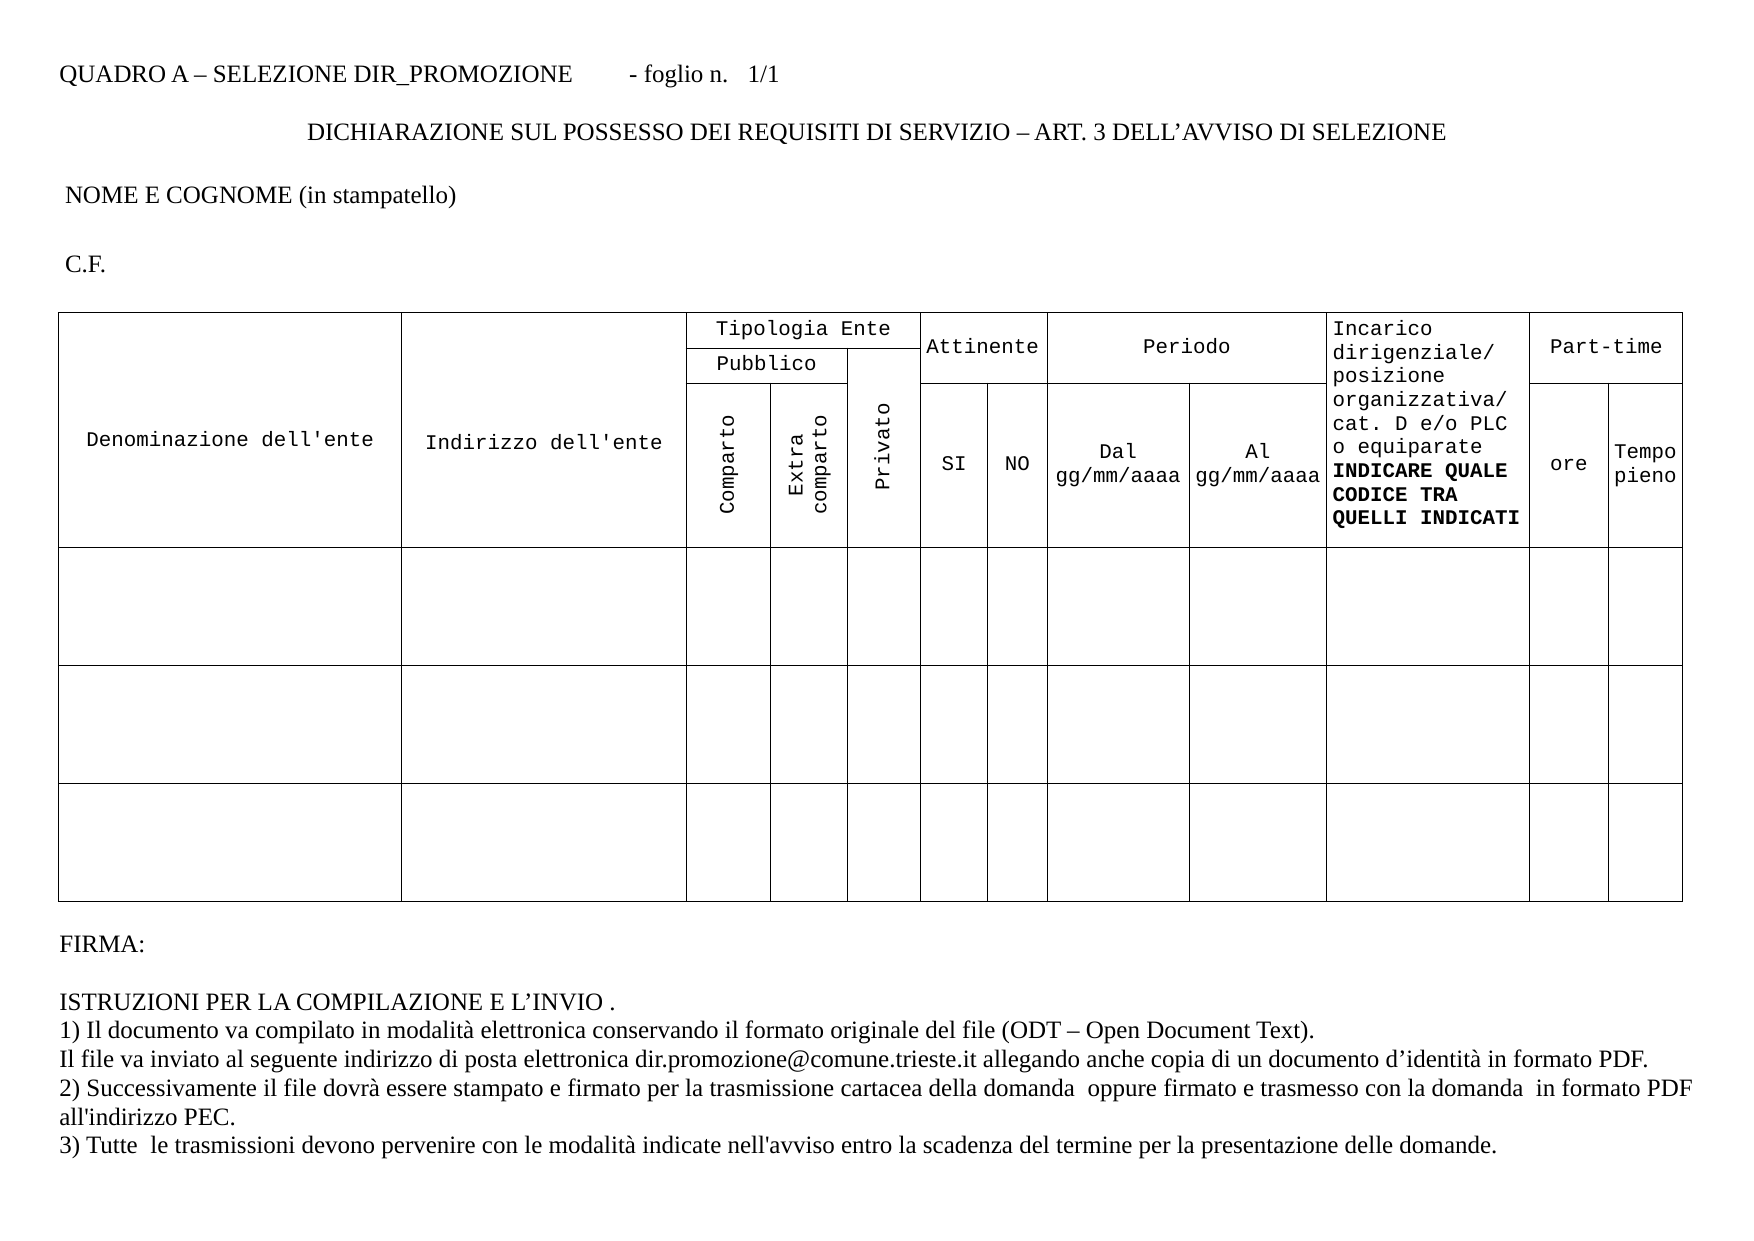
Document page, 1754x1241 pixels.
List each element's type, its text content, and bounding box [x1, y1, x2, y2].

table_cell [1530, 548, 1608, 665]
table_cell [1190, 548, 1326, 665]
table_cell Comparto [687, 384, 770, 547]
table_cell SI [921, 384, 987, 547]
table_cell NO [988, 384, 1047, 547]
text FIRMA: [59, 929, 1695, 958]
table_header NOME E COGNOME (in stampatello) [59, 175, 484, 215]
text 3) Tutte le trasmissioni devono pervenire con le modalità indicate nell'avviso entro la scadenza del termine per la presentazione delle domande. [59, 1130, 1695, 1159]
table_cell [1609, 666, 1682, 783]
table_cell [1190, 666, 1326, 783]
table_header C.F. [59, 244, 486, 284]
table_header Part-time [1530, 313, 1682, 383]
table_cell [771, 666, 847, 783]
table_cell [1609, 784, 1682, 901]
table_header [486, 244, 1695, 284]
table_cell [771, 548, 847, 665]
table_cell [1048, 548, 1189, 665]
table_header Periodo [1048, 313, 1326, 383]
table_cell [988, 548, 1047, 665]
table_cell [1048, 784, 1189, 901]
table_header Tipologia Ente [687, 313, 920, 347]
table_header Incarico dirigenziale/ posizione organizzativa/ cat. D e/o PLC o equiparate INDICARE QUALE CODICE TRA QUELLI INDICATI [1327, 313, 1529, 547]
table_cell [402, 784, 686, 901]
text DICHIARAZIONE SUL POSSESSO DEI REQUISITI DI SERVIZIO – ART. 3 DELL’AVVISO DI SELEZIONE [59, 117, 1695, 146]
table_cell Tempo pieno [1609, 384, 1682, 547]
text ISTRUZIONI PER LA COMPILAZIONE E L’INVIO . [59, 987, 1695, 1015]
table_cell [687, 666, 770, 783]
table_cell [402, 666, 686, 783]
text Il file va inviato al seguente indirizzo di posta elettronica dir.promozione@comune.trieste.it allegando anche copia di un documento d’identità in formato PDF. [59, 1044, 1695, 1073]
table_cell [1609, 548, 1682, 665]
table_cell [1190, 784, 1326, 901]
table_cell [59, 666, 401, 783]
table_cell Extra comparto [771, 384, 847, 547]
table_cell [1327, 666, 1529, 783]
table_cell [988, 666, 1047, 783]
table_cell [59, 784, 401, 901]
table_header Indirizzo dell'ente [402, 313, 686, 547]
table_cell Al gg/mm/aaaa [1190, 384, 1326, 547]
table_header Denominazione dell'ente [59, 313, 401, 547]
table_cell Privato [848, 349, 920, 547]
table_cell [402, 548, 686, 665]
table_cell [687, 784, 770, 901]
table_cell [1530, 784, 1608, 901]
table_cell [921, 784, 987, 901]
table_cell [1530, 666, 1608, 783]
table_cell [848, 666, 920, 783]
table_cell [848, 548, 920, 665]
table_header Attinente [921, 313, 1047, 383]
table_cell ore [1530, 384, 1608, 547]
table_cell [988, 784, 1047, 901]
table_header [484, 175, 1695, 215]
table_cell [1327, 784, 1529, 901]
table_cell [687, 548, 770, 665]
table_cell [1327, 548, 1529, 665]
table_cell Pubblico [687, 349, 847, 383]
text 2) Successivamente il file dovrà essere stampato e firmato per la trasmissione cartacea della domanda oppure firmato e trasmesso con la domanda in formato PDF all'indirizzo PEC. [59, 1073, 1695, 1130]
table_cell [59, 548, 401, 665]
table_cell [1048, 666, 1189, 783]
text 1) Il documento va compilato in modalità elettronica conservando il formato originale del file (ODT – Open Document Text). [59, 1015, 1695, 1044]
table_cell [921, 666, 987, 783]
table_cell Dal gg/mm/aaaa [1048, 384, 1189, 547]
table_cell [848, 784, 920, 901]
table_cell [771, 784, 847, 901]
table_cell [921, 548, 987, 665]
